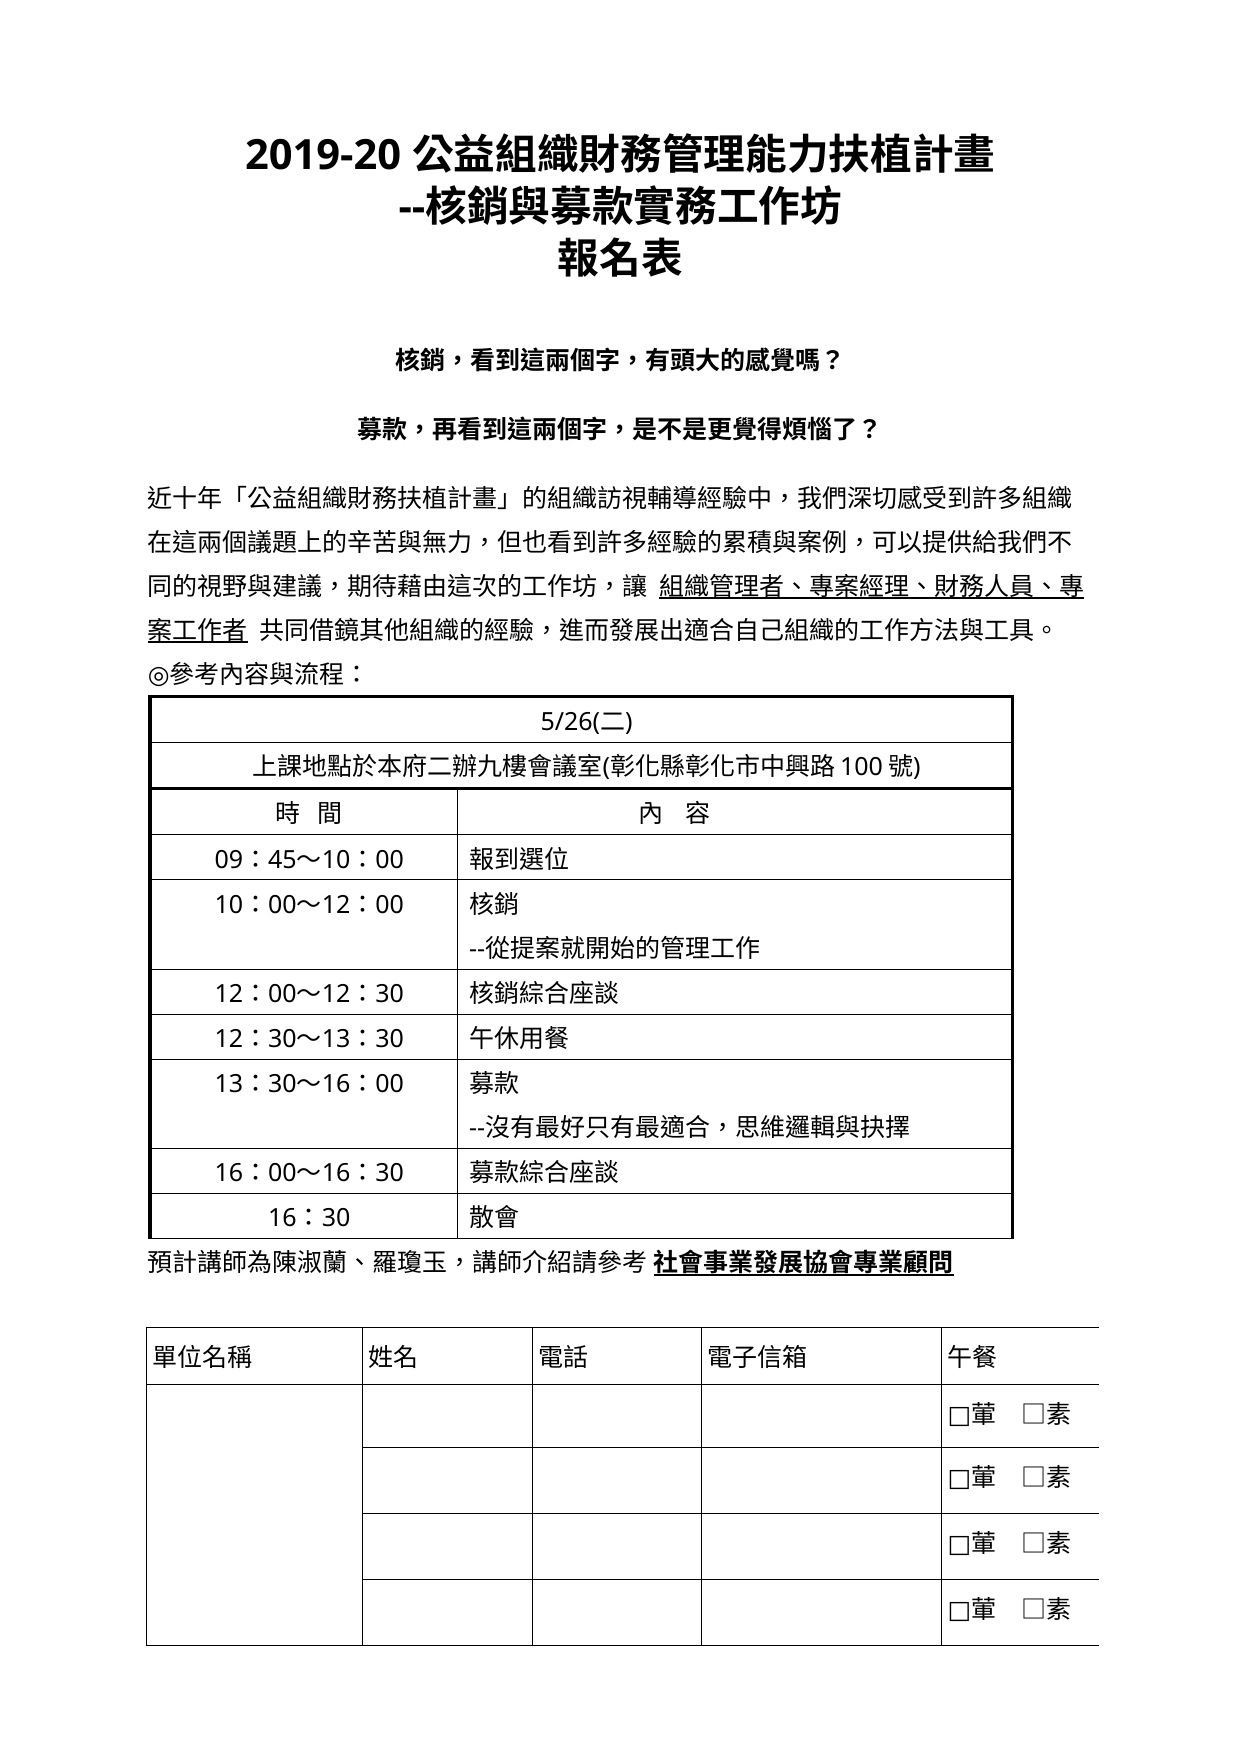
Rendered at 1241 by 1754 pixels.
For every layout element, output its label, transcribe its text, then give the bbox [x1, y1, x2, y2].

table_cell [702, 1385, 941, 1447]
table_cell [533, 1580, 701, 1645]
text 近十年「公益組織財務扶植計畫」的組織訪視輔導經驗中，我們深切感受到許多組織在這兩個議題上的辛苦與無力，但也看到許多經驗的累積與案例，可以提供給我們不同的視野與建議，期待藉由這次的工作坊，讓 組織管理者、專案經理、財務人員、專案工作者 共同借鏡其他組織的經驗，進而發展出適合自己組織的工作方法與工具。 [148, 474, 1092, 651]
text 報名表 [148, 232, 1092, 284]
text --核銷與募款實務工作坊 [148, 180, 1092, 232]
table_header 單位名稱 [147, 1328, 362, 1384]
text 2019-20 公益組織財務管理能力扶植計畫 [148, 128, 1092, 180]
table_cell 12：30～13：30 [152, 1015, 457, 1059]
table_cell [363, 1580, 532, 1645]
table_cell 募款綜合座談 [458, 1149, 1011, 1193]
table_cell [147, 1385, 362, 1645]
table_cell □葷 □素 [942, 1448, 1098, 1513]
table_header 5/26(二) [152, 698, 1011, 742]
table_cell 散會 [458, 1194, 1011, 1238]
table_header 電話 [533, 1328, 701, 1384]
table_cell 16：00～16：30 [152, 1149, 457, 1193]
table_cell 上課地點於本府二辦九樓會議室(彰化縣彰化市中興路100號) [152, 743, 1011, 787]
table_cell [533, 1385, 701, 1447]
table_cell 核銷 --從提案就開始的管理工作 [458, 880, 1011, 968]
table_header 電子信箱 [702, 1328, 941, 1384]
table_cell □葷 □素 [942, 1385, 1098, 1447]
table_header 午餐 [942, 1328, 1098, 1384]
table_cell 報到選位 [458, 835, 1011, 879]
table_cell 午休用餐 [458, 1015, 1011, 1059]
table_cell 核銷綜合座談 [458, 970, 1011, 1013]
table_cell [702, 1514, 941, 1579]
text 核銷，看到這兩個字，有頭大的感覺嗎？ [148, 336, 1092, 380]
table_cell □葷 □素 [942, 1580, 1098, 1645]
table_cell [363, 1514, 532, 1579]
table_cell [363, 1385, 532, 1447]
table_cell 13：30～16：00 [152, 1060, 457, 1148]
text 募款，再看到這兩個字，是不是更覺得煩惱了？ [148, 405, 1092, 449]
text ◎參考內容與流程： [148, 651, 1103, 695]
table_cell □葷 □素 [942, 1514, 1098, 1579]
table_cell [533, 1514, 701, 1579]
text 預計講師為陳淑蘭、羅瓊玉，講師介紹請參考 社會事業發展協會專業顧問 [148, 1239, 1092, 1283]
table_cell 時 間 [152, 790, 457, 834]
table_cell 內 容 [458, 790, 1011, 834]
table_cell 16：30 [152, 1194, 457, 1238]
table_cell 09：45～10：00 [152, 835, 457, 879]
table_cell [702, 1448, 941, 1513]
table_cell 募款 --沒有最好只有最適合，思維邏輯與抉擇 [458, 1060, 1011, 1148]
table_cell [363, 1448, 532, 1513]
table_header 姓名 [363, 1328, 532, 1384]
table_cell 12：00～12：30 [152, 970, 457, 1013]
table_cell [702, 1580, 941, 1645]
table_cell [533, 1448, 701, 1513]
table_cell 10：00～12：00 [152, 880, 457, 968]
